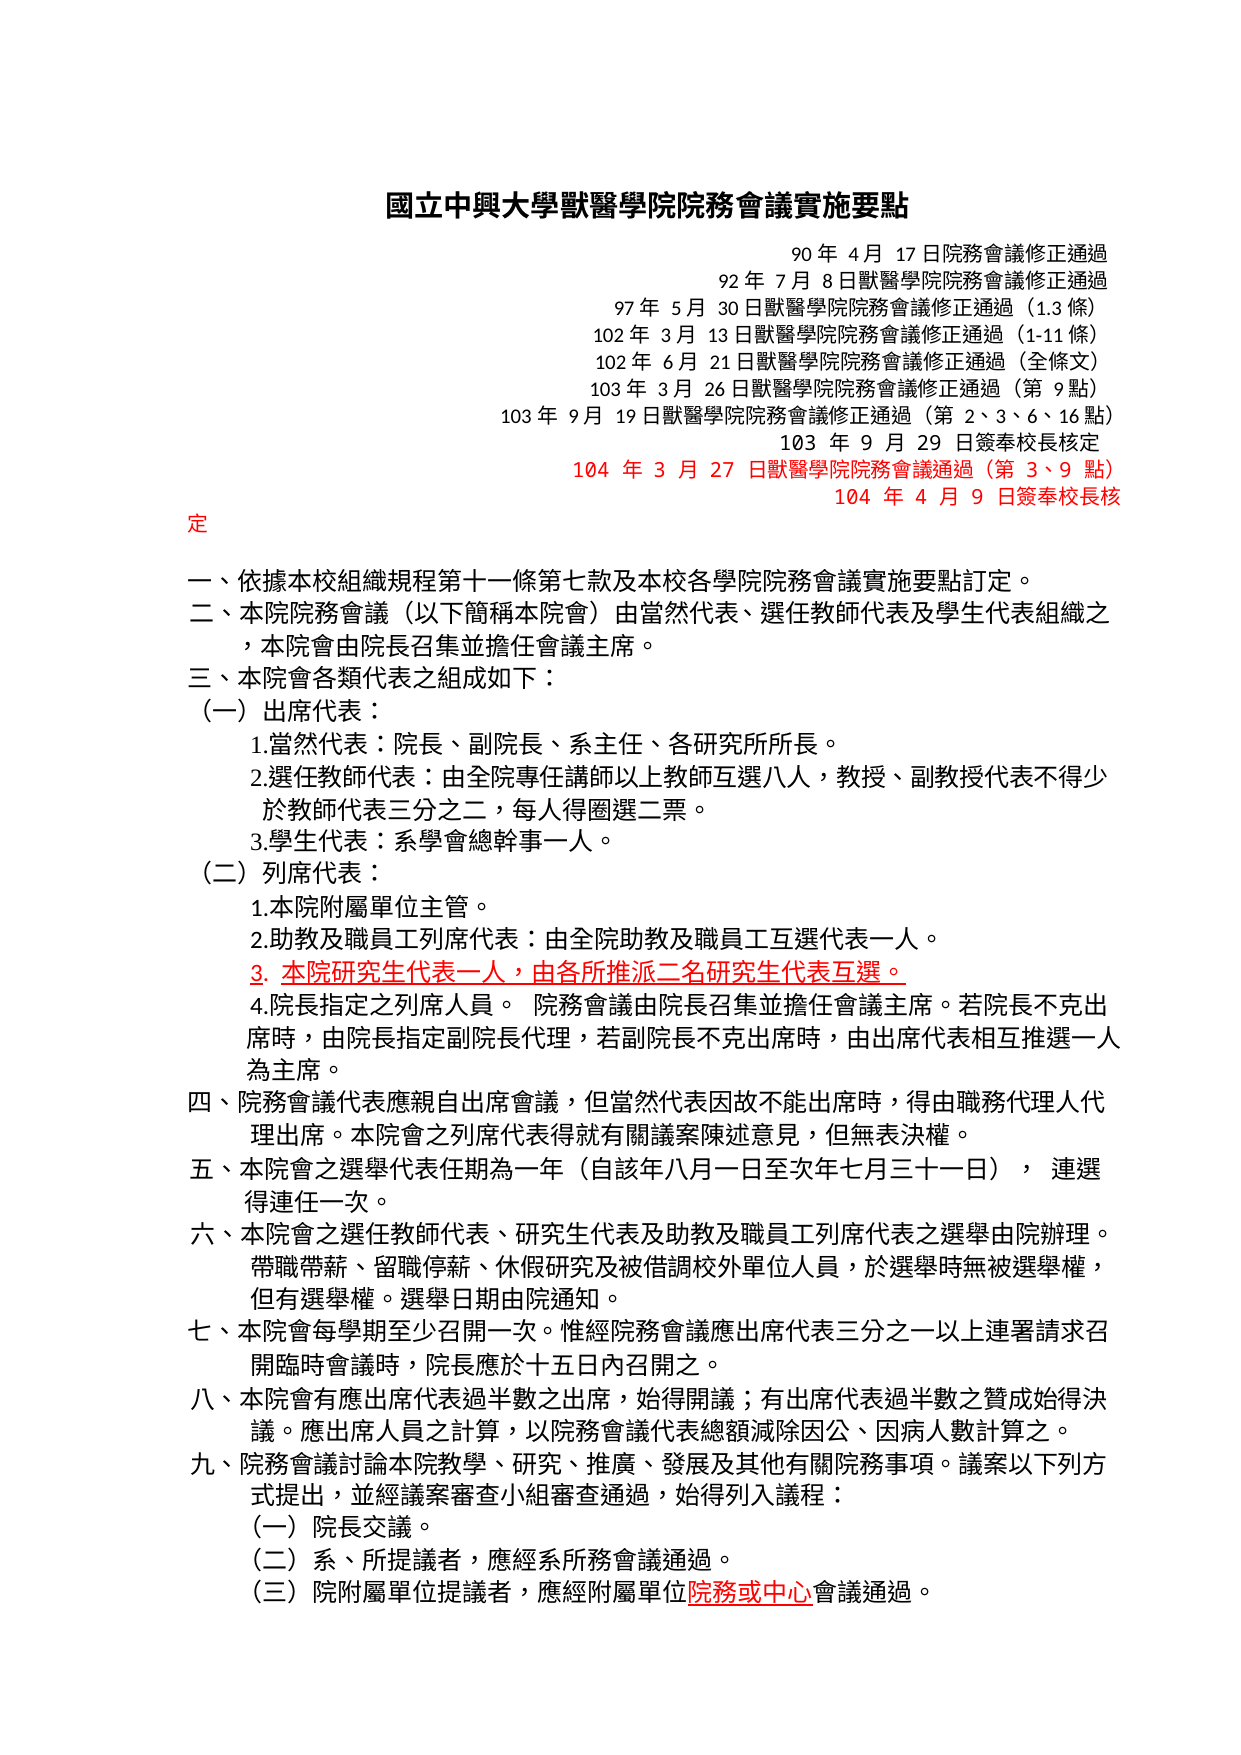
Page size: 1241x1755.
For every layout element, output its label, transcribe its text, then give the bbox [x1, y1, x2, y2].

text （二）系、所提議者，應經系所務會議通過。 [237, 1543, 1126, 1576]
text （一）出席代表： [187, 694, 1126, 727]
text 104 年 4 月 9 日簽奉校長核定 [187, 482, 1126, 537]
text 一、依據本校組織規程第十一條第七款及本校各學院院務會議實施要點訂定。 [187, 564, 1126, 597]
text 國立中興大學獸醫學院院務會議實施要點 [385, 183, 1126, 225]
text 開臨時會議時，院長應於十五日內召開之。 [187, 1348, 1126, 1381]
text （二）列席代表： [187, 857, 1126, 889]
text 1.當然代表：院長、副院長、系主任、各研究所所長。 [250, 727, 1126, 759]
text 九、院務會議討論本院教學、研究、推廣、發展及其他有關院務事項。議案以下列方 [187, 1447, 1126, 1480]
text 六、本院會之選任教師代表、研究生代表及助教及職員工列席代表之選舉由院辦理。 [187, 1218, 1126, 1251]
text 帶職帶薪、留職停薪、休假研究及被借調校外單位人員，於選舉時無被選舉權， 但有選舉權。選舉日期由院通知。 [250, 1251, 1126, 1316]
text 式提出，並經議案審查小組審查通過，始得列入議程： [250, 1480, 1126, 1511]
text 理出席。本院會之列席代表得就有關議案陳述意見，但無表決權。 [187, 1119, 1126, 1151]
text 103 年 3 月 26 日獸醫學院院務會議修正通過（第 9 點） [175, 375, 1110, 402]
text 議。應出席人員之計算，以院務會議代表總額減除因公、因病人數計算之。 [187, 1415, 1126, 1447]
text 2.助教及職員工列席代表：由全院助教及職員工互選代表一人。 [250, 923, 1126, 955]
text 3. 本院研究生代表一人，由各所推派二名研究生代表互選。 [250, 955, 1126, 988]
text 103 年 9 月 19 日獸醫學院院務會議修正通過（第 2、3、6、16 點） [500, 402, 1126, 429]
text 102 年 6 月 21 日獸醫學院院務會議修正通過（全條文） [175, 348, 1111, 375]
text 八、本院會有應出席代表過半數之出席，始得開議；有出席代表過半數之贊成始得決 [187, 1382, 1126, 1415]
text 五、本院會之選舉代表任期為一年（自該年八月一日至次年七月三十一日）， 連選得連任一次。 [189, 1153, 1126, 1218]
text 102 年 3 月 13 日獸醫學院院務會議修正通過（1‐11 條） [175, 321, 1110, 348]
text 七、本院會每學期至少召開一次。惟經院務會議應出席代表三分之一以上連署請求召 [187, 1316, 1126, 1346]
text 97 年 5 月 30 日獸醫學院院務會議修正通過（1.3 條） [175, 294, 1108, 321]
text 3.學生代表：系學會總幹事一人。 [250, 826, 1126, 857]
text （三）院附屬單位提議者，應經附屬單位院務或中心會議通過。 [237, 1576, 1126, 1608]
text 三、本院會各類代表之組成如下： [187, 662, 1126, 694]
text 二、本院院務會議（以下簡稱本院會）由當然代表、選任教師代表及學生代表組織之，本院會由院長召集並擔任會議主席。 [189, 597, 1126, 662]
text 1.本院附屬單位主管。 [250, 889, 1126, 923]
text 103 年 9 月 29 日簽奉校長核定 [175, 429, 1099, 455]
text 四、院務會議代表應親自出席會議，但當然代表因故不能出席時，得由職務代理人代 [187, 1086, 1126, 1117]
text 92 年 7 月 8 日獸醫學院院務會議修正通過 [175, 267, 1108, 294]
text 2.選任教師代表：由全院專任講師以上教師互選八人，教授、副教授代表不得少 於教師代表三分之二，每人得圈選二票。 [250, 761, 1108, 826]
text （一）院長交議。 [237, 1511, 1126, 1543]
text 104 年 3 月 27 日獸醫學院院務會議通過（第 3、9 點） [175, 455, 1126, 482]
text 4.院長指定之列席人員。 院務會議由院長召集並擔任會議主席。若院長不克出席時，由院長指定副院長代理，若副院長不克出席時，由出席代表相互推選一人為主席。 [246, 989, 1126, 1086]
text 90 年 4 月 17 日院務會議修正通過 [175, 239, 1108, 267]
